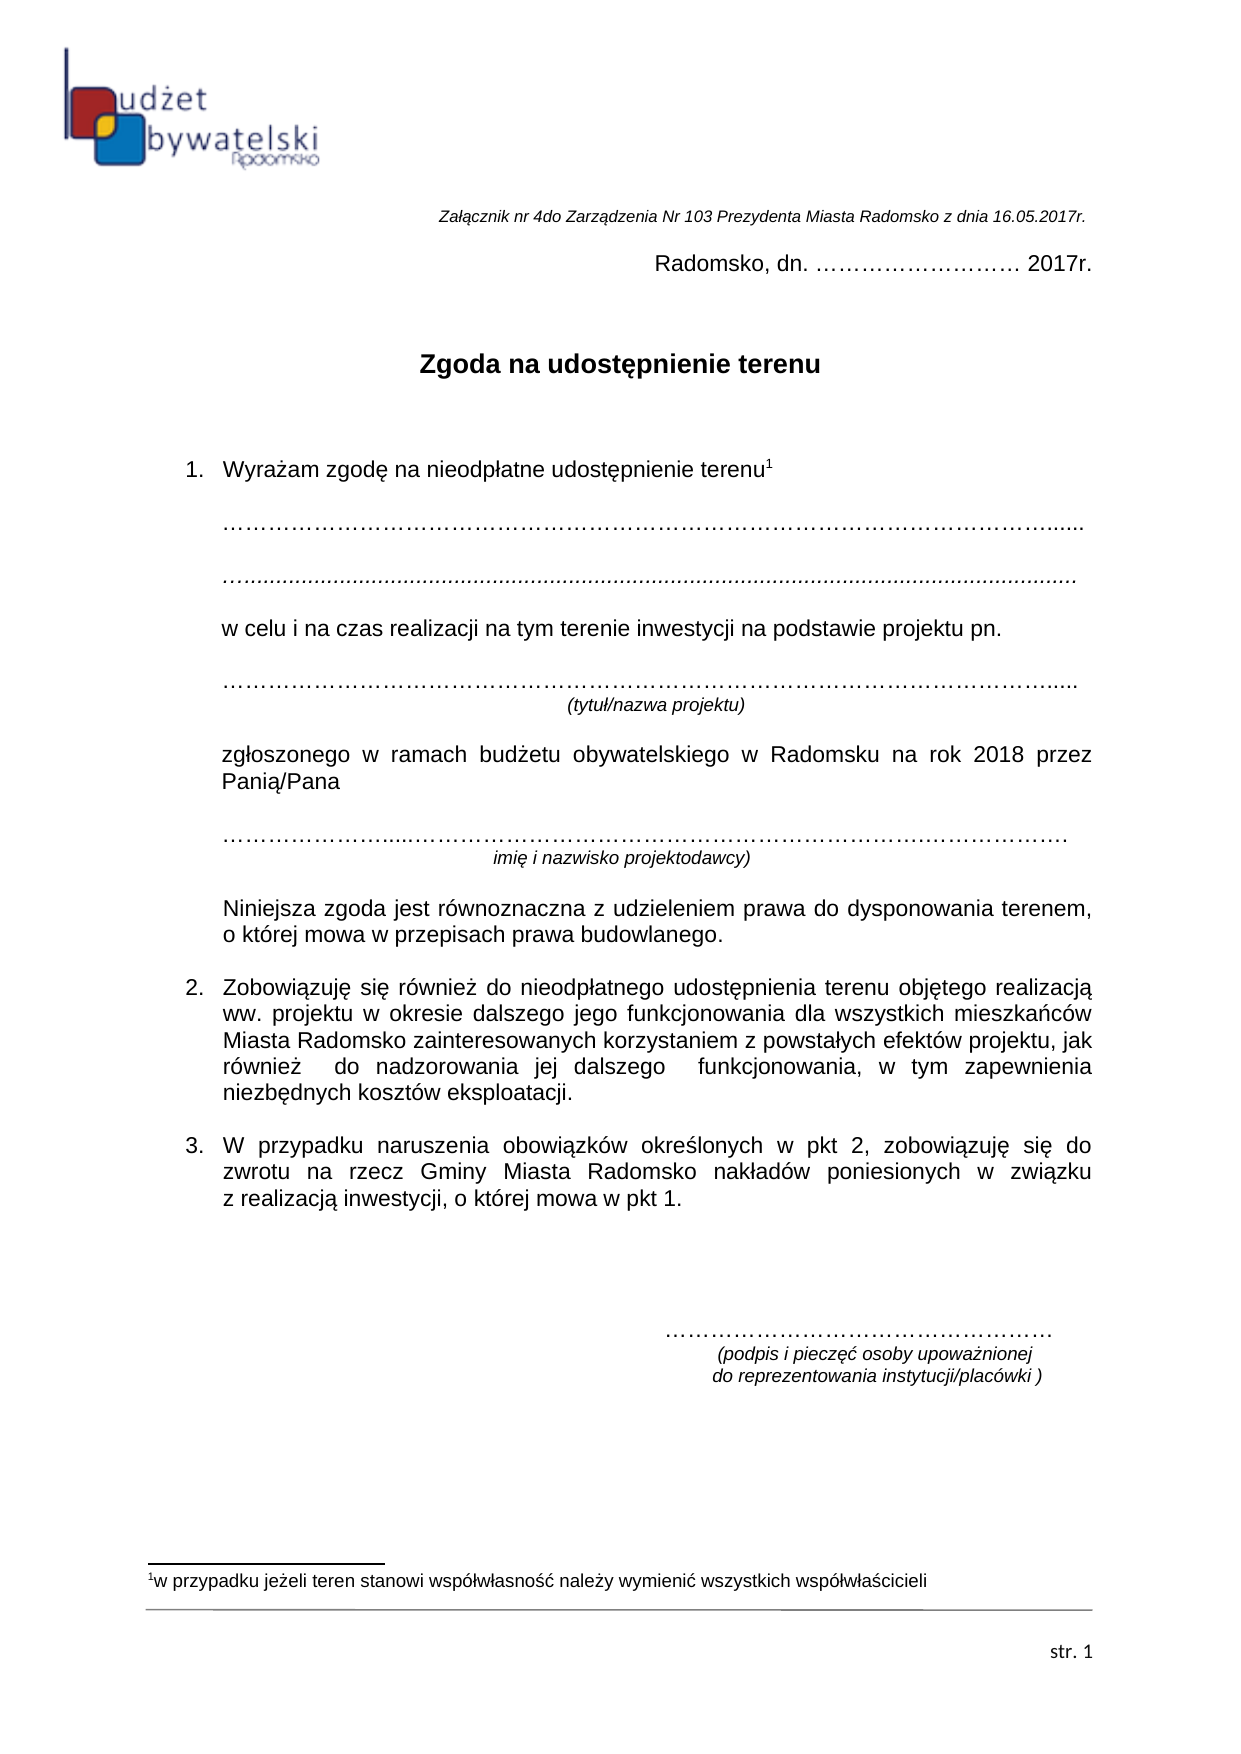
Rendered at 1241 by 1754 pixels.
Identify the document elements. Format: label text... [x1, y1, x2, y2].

text …………………………………………… [664, 1316, 1093, 1343]
text w celu i na czas realizacji na tym terenie inwestycji na podstawie projektu pn. [221, 614, 1093, 641]
list w przypadku jeżeli teren stanowi współwłasność należy wymienić wszystkich współwłaścicieli [148, 1570, 1093, 1591]
text (tytuł/nazwa projektu) [148, 693, 1093, 715]
text ………………………………………………………………………………………………...... [221, 509, 1093, 535]
list W przypadku naruszenia obowiązków określonych w pkt 2, zobowiązuję się do zwrotu na rzecz Gminy Miasta Radomsko nakładów poniesionych w związku z realizacją inwestycji, o której mowa w pkt 1. [185, 1132, 1093, 1211]
text imię i nazwisko projektodawcy) [148, 847, 1093, 868]
text (podpis i pieczęć osoby upoważnionej do reprezentowania instytucji/placówki ) [664, 1343, 1093, 1386]
text ………………………………………………………………………………………………..... [221, 667, 1093, 693]
text Załącznik nr 4do Zarządzenia Nr 103 Prezydenta Miasta Radomsko z dnia 16.05.2017r. [148, 207, 1093, 226]
text ………………….....………………………………………………………….………………. [221, 821, 1093, 847]
text …................................................................................................................................... [221, 562, 1093, 588]
text Radomsko, dn. ……………………… 2017r. [148, 249, 1093, 276]
text Zgoda na udostępnienie terenu [148, 348, 1093, 380]
text zgłoszonego w ramach budżetu obywatelskiego w Radomsku na rok 2018 przez Panią/Pana [221, 741, 1093, 794]
text Niniejsza zgoda jest równoznaczna z udzieleniem prawa do dysponowania terenem, o której mowa w przepisach prawa budowlanego. [221, 895, 1093, 947]
list Zobowiązuję się również do nieodpłatnego udostępnienia terenu objętego realizacją ww. projektu w okresie dalszego jego funkcjonowania dla wszystkich mieszkańców Miasta Radomsko zainteresowanych korzystaniem z powstałych efektów projektu, jak również do nadzorowania jej dalszego funkcjonowania, w tym zapewnienia niezbędnych kosztów eksploatacji. [185, 974, 1093, 1106]
list Wyrażam zgodę na nieodpłatne udostępnienie terenu [185, 456, 1093, 483]
